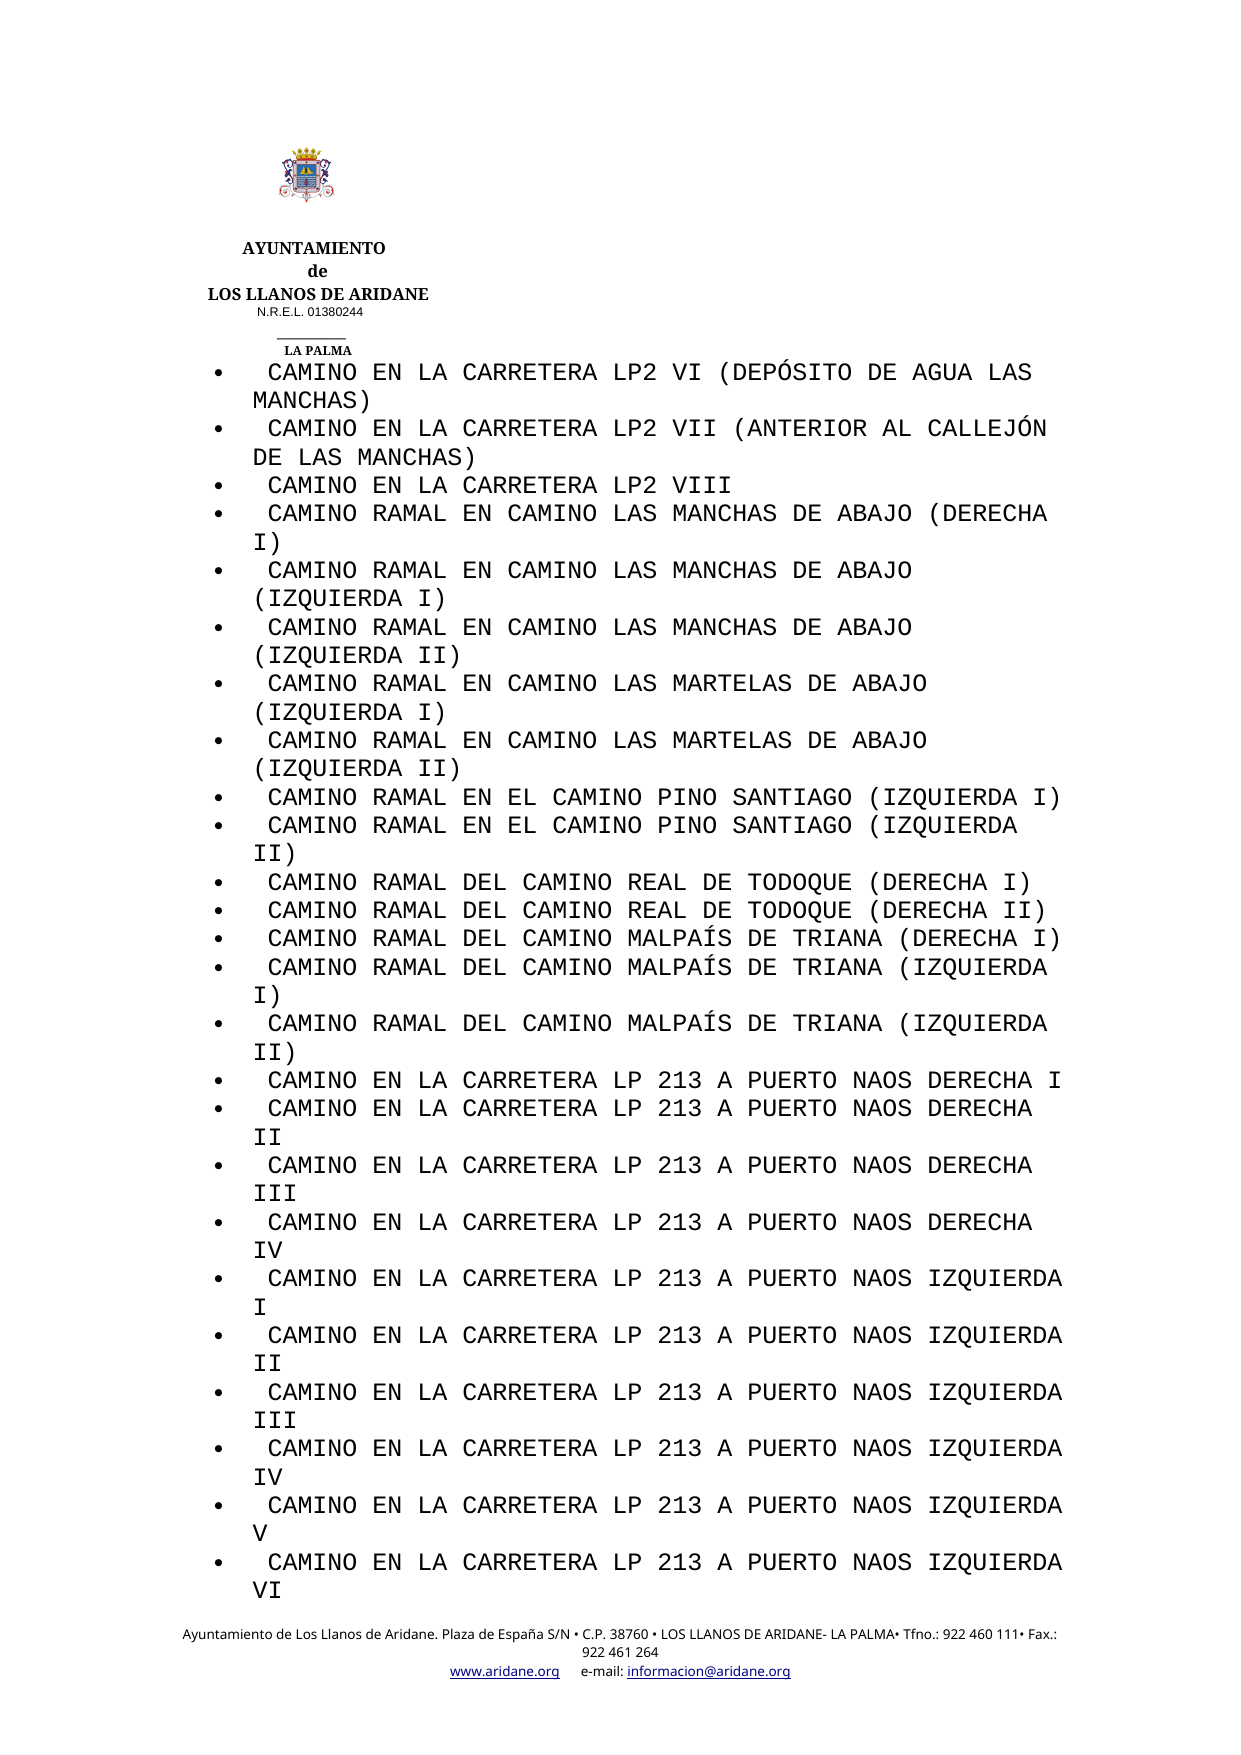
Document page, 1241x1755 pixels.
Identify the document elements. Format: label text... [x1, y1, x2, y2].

list CAMINO RAMAL EN EL CAMINO PINO SANTIAGO (IZQUIERDA I) [215, 784, 1063, 812]
list CAMINO EN LA CARRETERA LP 213 A PUERTO NAOS IZQUIERDA IV [215, 1436, 1063, 1492]
list CAMINO RAMAL EN CAMINO LAS MANCHAS DE ABAJO (IZQUIERDA I) [215, 557, 1063, 614]
list CAMINO RAMAL EN CAMINO LAS MARTELAS DE ABAJO (IZQUIERDA I) [215, 671, 1063, 727]
list CAMINO EN LA CARRETERA LP 213 A PUERTO NAOS DERECHA II [215, 1096, 1063, 1152]
list CAMINO RAMAL EN CAMINO LAS MANCHAS DE ABAJO (DERECHA I) [215, 501, 1063, 557]
list CAMINO RAMAL DEL CAMINO MALPAÍS DE TRIANA (IZQUIERDA I) [215, 954, 1063, 1011]
list CAMINO EN LA CARRETERA LP2 VIII [215, 472, 1063, 501]
list CAMINO EN LA CARRETERA LP 213 A PUERTO NAOS IZQUIERDA V [215, 1492, 1063, 1549]
list CAMINO EN LA CARRETERA LP2 VI (DEPÓSITO DE AGUA LAS MANCHAS) [215, 359, 1063, 416]
list CAMINO RAMAL EN EL CAMINO PINO SANTIAGO (IZQUIERDA II) [215, 812, 1063, 869]
list CAMINO RAMAL DEL CAMINO REAL DE TODOQUE (DERECHA I) [215, 869, 1063, 897]
list CAMINO RAMAL DEL CAMINO MALPAÍS DE TRIANA (DERECHA I) [215, 926, 1063, 954]
list CAMINO EN LA CARRETERA LP 213 A PUERTO NAOS IZQUIERDA I [215, 1266, 1063, 1322]
list CAMINO RAMAL DEL CAMINO MALPAÍS DE TRIANA (IZQUIERDA II) [215, 1011, 1063, 1067]
list CAMINO EN LA CARRETERA LP 213 A PUERTO NAOS IZQUIERDA VI [215, 1549, 1063, 1606]
list CAMINO EN LA CARRETERA LP 213 A PUERTO NAOS DERECHA I [215, 1067, 1063, 1096]
list CAMINO EN LA CARRETERA LP 213 A PUERTO NAOS DERECHA III [215, 1152, 1063, 1209]
list CAMINO EN LA CARRETERA LP 213 A PUERTO NAOS DERECHA IV [215, 1209, 1063, 1266]
list CAMINO EN LA CARRETERA LP 213 A PUERTO NAOS IZQUIERDA III [215, 1379, 1063, 1436]
list CAMINO RAMAL EN CAMINO LAS MARTELAS DE ABAJO (IZQUIERDA II) [215, 727, 1063, 784]
list CAMINO RAMAL DEL CAMINO REAL DE TODOQUE (DERECHA II) [215, 897, 1063, 926]
list CAMINO EN LA CARRETERA LP 213 A PUERTO NAOS IZQUIERDA II [215, 1322, 1063, 1379]
list CAMINO RAMAL EN CAMINO LAS MANCHAS DE ABAJO (IZQUIERDA II) [215, 614, 1063, 671]
list CAMINO EN LA CARRETERA LP2 VII (ANTERIOR AL CALLEJÓN DE LAS MANCHAS) [215, 416, 1063, 472]
